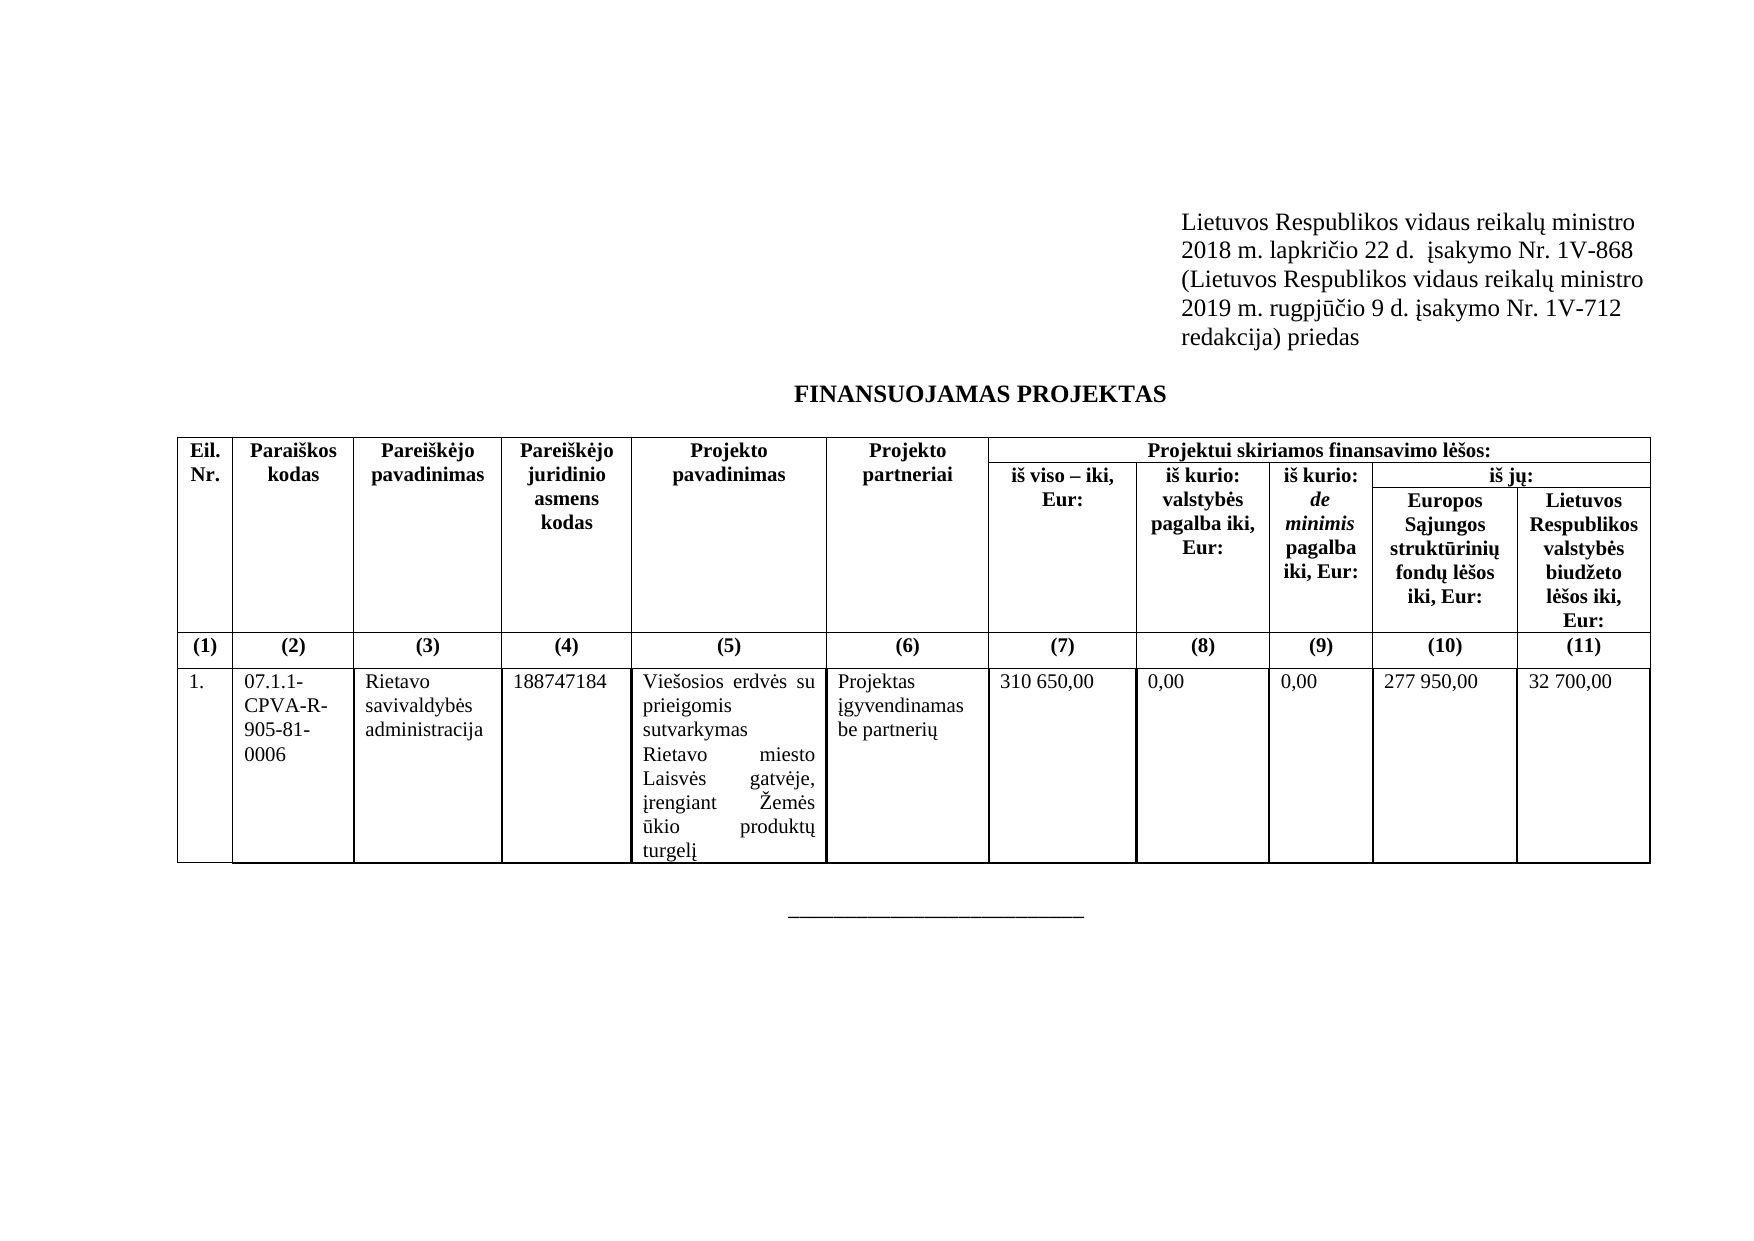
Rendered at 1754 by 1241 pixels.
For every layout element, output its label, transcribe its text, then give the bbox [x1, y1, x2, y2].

table_cell (4) [502, 633, 631, 668]
text (Lietuvos Respublikos vidaus reikalų ministro [1122, 264, 1695, 293]
table_cell Europos Sąjungos struktūrinių fondų lėšos iki, Eur: [1373, 488, 1517, 632]
table_cell 07.1.1-CPVA-R-905-81-0006 [233, 669, 353, 862]
table_cell (10) [1373, 633, 1517, 668]
table_cell 0,00 [1270, 669, 1372, 862]
table_cell 188747184 [503, 669, 630, 862]
text FINANSUOJAMAS PROJEKTAS [177, 379, 1695, 408]
table_cell (7) [989, 633, 1136, 668]
table_cell (3) [354, 633, 501, 668]
table_cell (6) [827, 633, 988, 668]
table_cell (11) [1518, 633, 1650, 668]
text 2019 m. rugpjūčio 9 d. įsakymo Nr. 1V-712 [1122, 293, 1695, 322]
table_header Eil. Nr. [178, 438, 232, 632]
table_header Paraiškos kodas [233, 438, 353, 632]
table_header Projekto partneriai [827, 438, 988, 632]
table_cell iš kurio: de minimis pagalba iki, Eur: [1270, 463, 1372, 632]
table_header Pareiškėjo pavadinimas [354, 438, 501, 632]
table_cell 310 650,00 [990, 669, 1135, 862]
table_cell (2) [233, 633, 353, 668]
table_header Projektui skiriamos finansavimo lėšos: [989, 438, 1650, 462]
table_cell Viešosios erdvės su prieigomis sutvarkymas Rietavo miesto Laisvės gatvėje, įrengiant Žemės ūkio produktų turgelį [633, 669, 825, 862]
table_cell (8) [1137, 633, 1269, 668]
table_header Projekto pavadinimas [632, 438, 826, 632]
text Lietuvos Respublikos vidaus reikalų ministro [1122, 207, 1695, 235]
table_cell 32 700,00 [1518, 669, 1649, 862]
table_header Pareiškėjo juridinio asmens kodas [502, 438, 631, 632]
table_cell 1. [178, 669, 232, 862]
table_cell (9) [1270, 633, 1372, 668]
text __________________________ [177, 893, 1695, 921]
text 2018 m. lapkričio 22 d. įsakymo Nr. 1V-868 [1122, 235, 1695, 264]
table_cell Projektas įgyvendinamas be partnerių [828, 669, 988, 862]
table_cell iš kurio: valstybės pagalba iki, Eur: [1137, 463, 1269, 632]
table_cell 277 950,00 [1374, 669, 1516, 862]
table_cell 0,00 [1138, 669, 1268, 862]
table_cell (5) [632, 633, 826, 668]
table_cell iš jų: [1373, 463, 1650, 487]
text redakcija) priedas [1122, 322, 1695, 350]
table_cell (1) [178, 633, 232, 668]
table_cell iš viso – iki, Eur: [989, 463, 1136, 632]
table_cell Rietavo savivaldybės administracija [355, 669, 501, 862]
table_cell Lietuvos Respublikos valstybės biudžeto lėšos iki, Eur: [1518, 488, 1650, 632]
